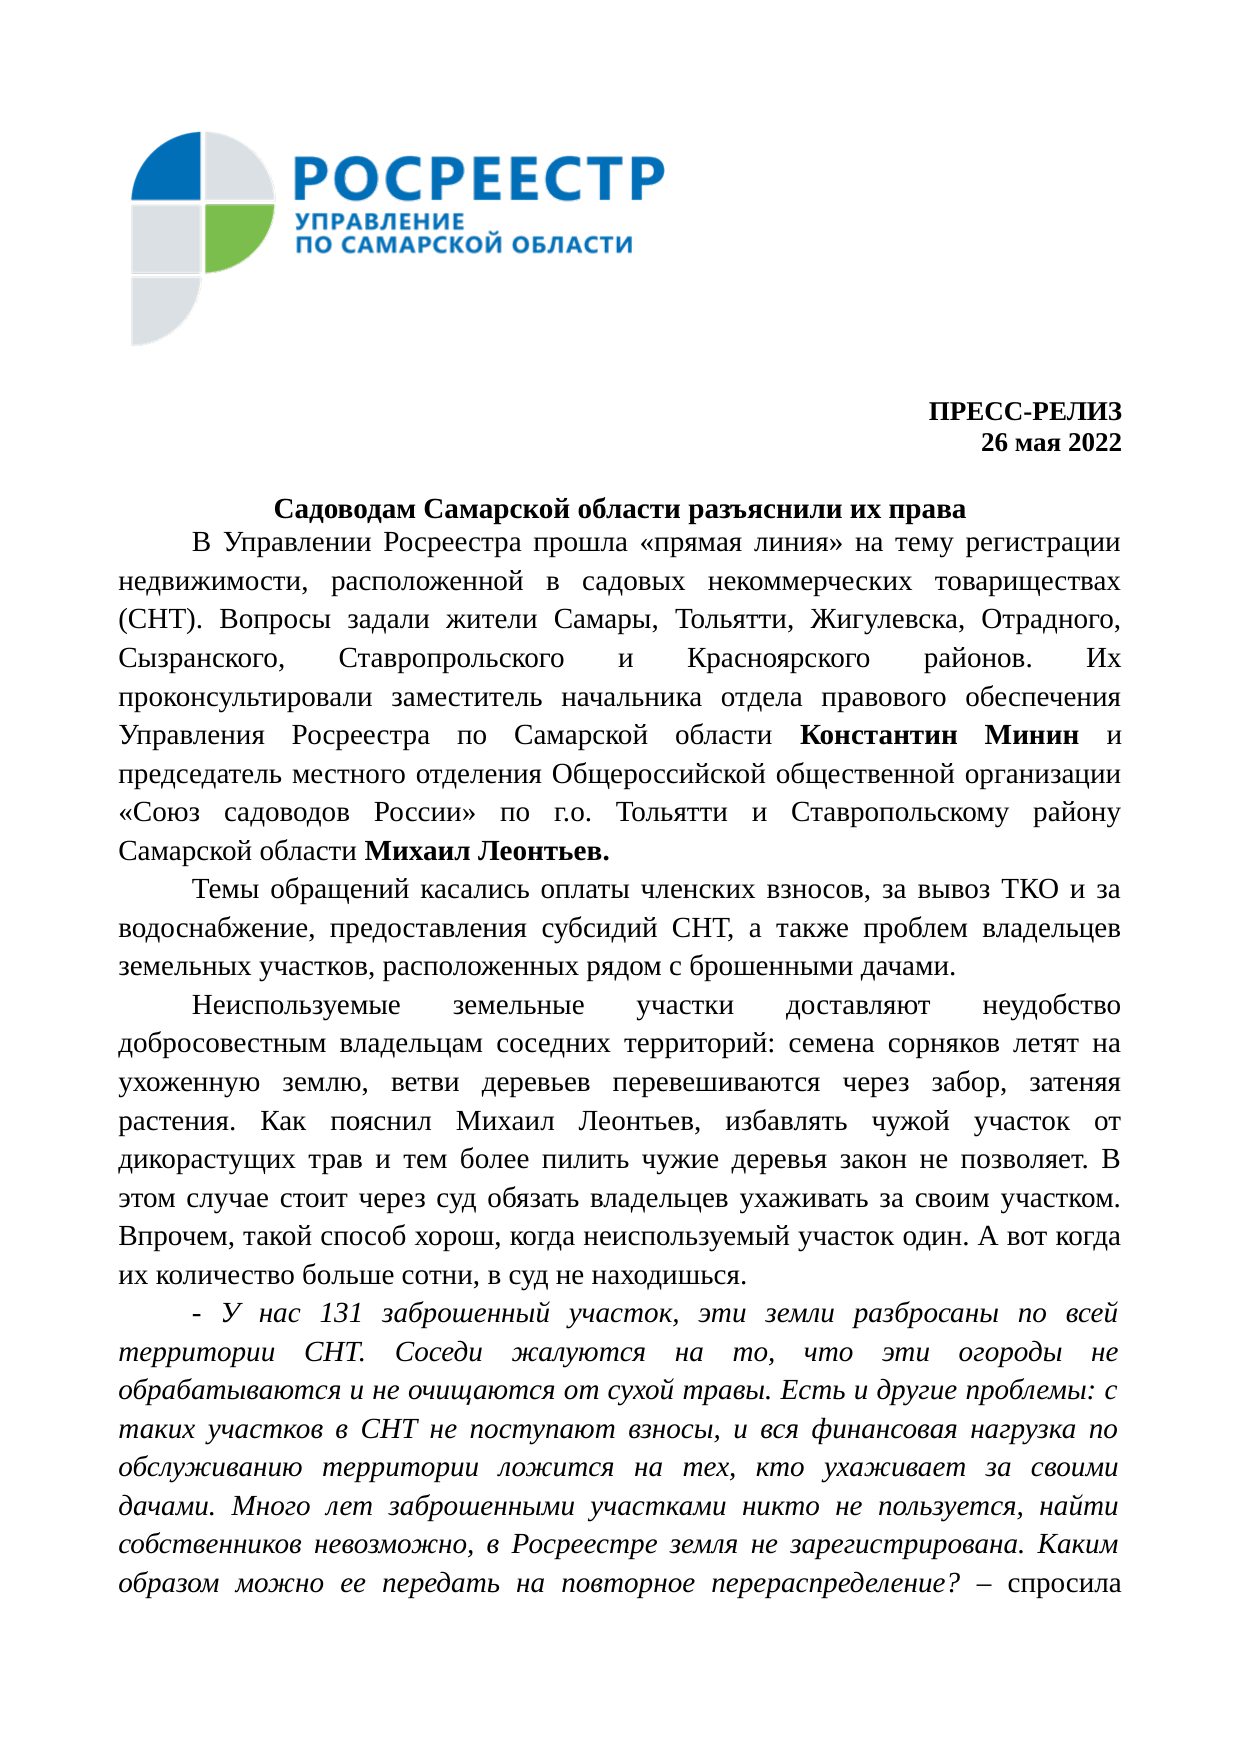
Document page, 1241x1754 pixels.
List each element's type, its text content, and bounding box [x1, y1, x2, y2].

text - У нас 131 заброшенный участок, эти земли разбросаны по всей территории СНТ. Соседи жалуются на то, что эти огороды не обрабатываются и не очищаются от сухой травы. Есть и другие проблемы: с таких участков в СНТ не поступают взносы, и вся финансовая нагрузка по обслуживанию территории ложится на тех, кто ухаживает за своими дачами. Много лет заброшенными участками никто не пользуется, найти собственников невозможно, в Росреестре земля не зарегистрирована. Каким образом можно ее передать на повторное перераспределение? – спросила [118, 1295, 1122, 1599]
text Садоводам Самарской области разъяснили их права [118, 491, 1122, 524]
text 26 мая 2022 [118, 426, 1122, 457]
text Неиспользуемые земельные участки доставляют неудобство добросовестным владельцам соседних территорий: семена сорняков летят на ухоженную землю, ветви деревьев перевешиваются через забор, затеняя растения. Как пояснил Михаил Леонтьев, избавлять чужой участок от дикорастущих трав и тем более пилить чужие деревья закон не позволяет. В этом случае стоит через суд обязать владельцев ухаживать за своим участком. Впрочем, такой способ хорош, когда неиспользуемый участок один. А вот когда их количество больше сотни, в суд не находишься. [118, 987, 1122, 1290]
text В Управлении Росреестра прошла «прямая линия» на тему регистрации недвижимости, расположенной в садовых некоммерческих товариществах (СНТ). Вопросы задали жители Самары, Тольятти, Жигулевска, Отрадного, Сызранского, Ставропрольского и Красноярского районов. Их проконсультировали заместитель начальника отдела правового обеспечения Управления Росреестра по Самарской области Константин Минин и председатель местного отделения Общероссийской общественной организации «Союз садоводов России» по г.о. Тольятти и Ставропольскому району Самарской области Михаил Леонтьев. [118, 524, 1122, 866]
text Темы обращений касались оплаты членских взносов, за вывоз ТКО и за водоснабжение, предоставления субсидий СНТ, а также проблем владельцев земельных участков, расположенных рядом с брошенными дачами. [118, 871, 1122, 982]
text ПРЕСС-РЕЛИЗ [118, 395, 1122, 426]
